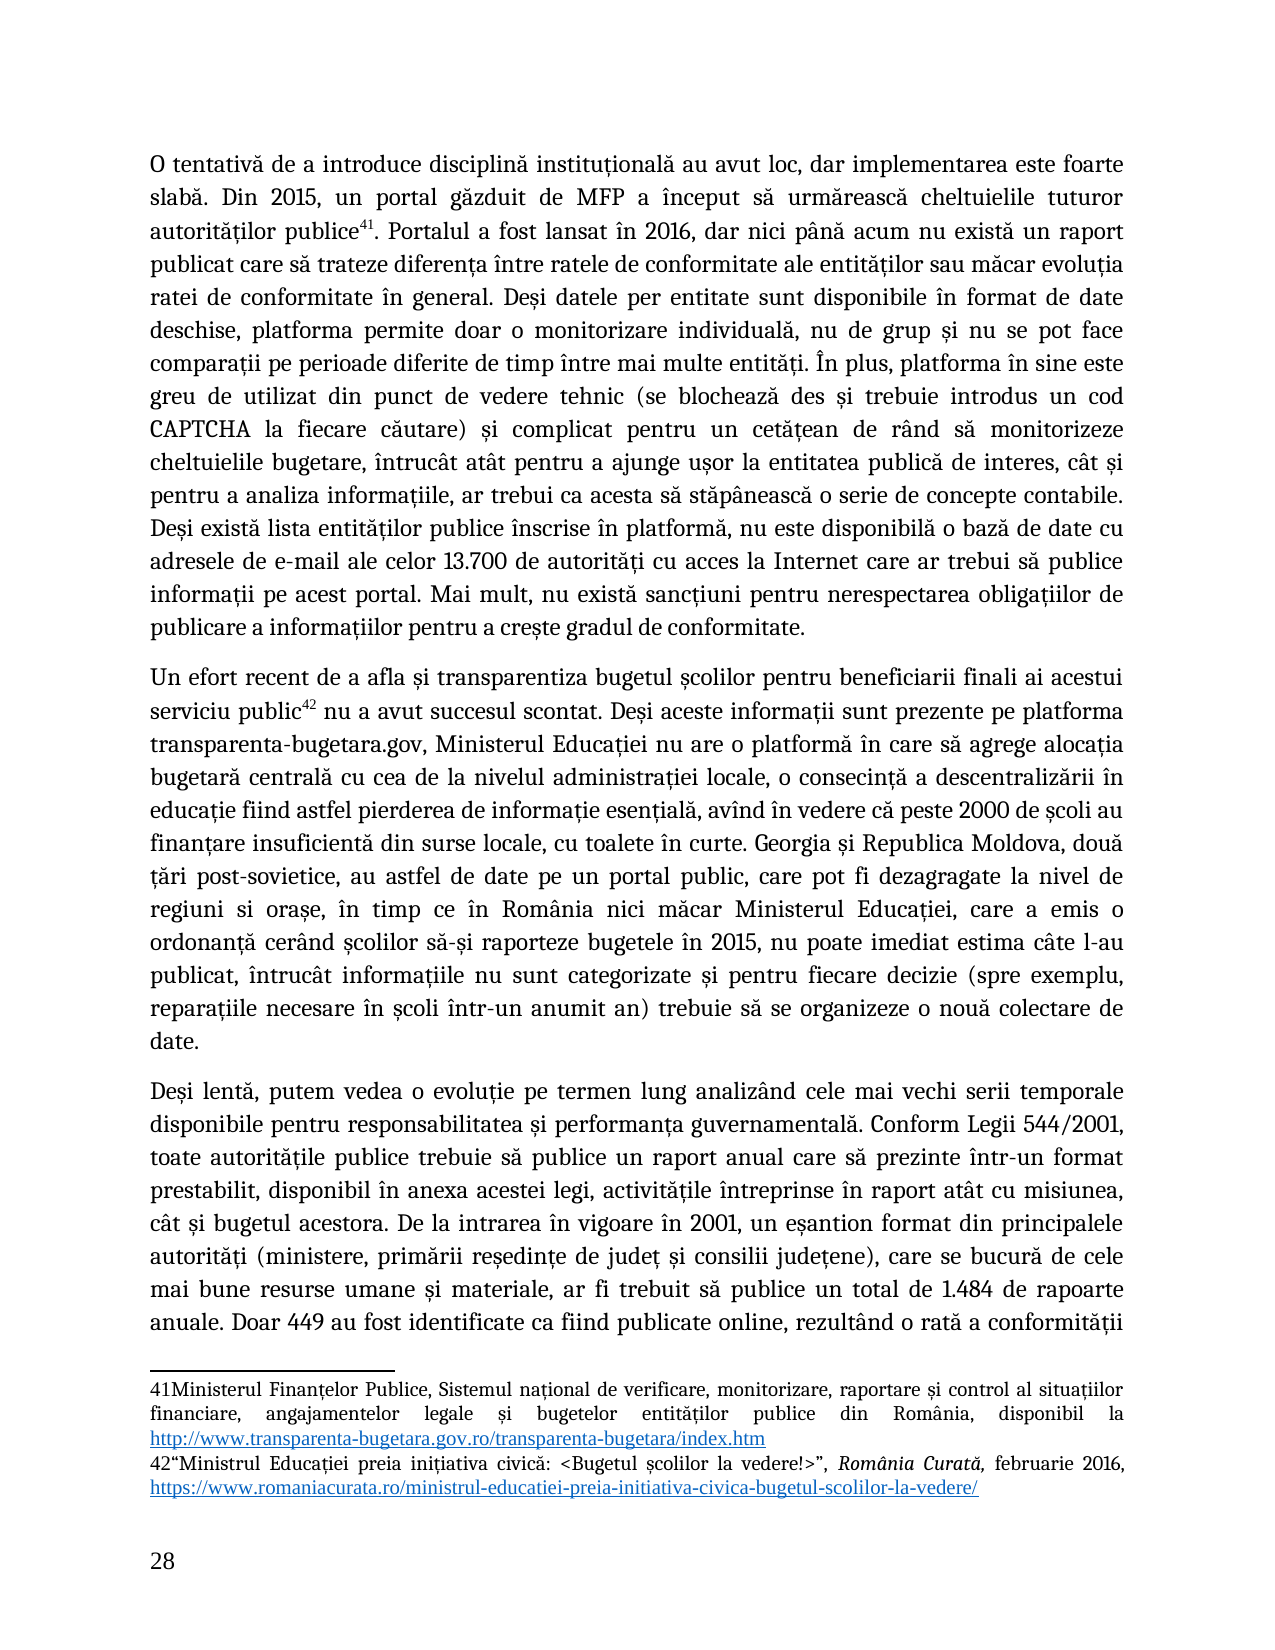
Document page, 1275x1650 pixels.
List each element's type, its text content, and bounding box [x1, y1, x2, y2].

text “Ministrul Educației preia inițiativa civică: <Bugetul școlilor la vedere!>”, România Curată, februarie 2016, https://www.romaniacurata.ro/ministrul-educatiei-preia-initiativa-civica-bugetul-scolilor-la-vedere/ [150, 1451, 1125, 1500]
text Ministerul Finanțelor Publice, Sistemul național de verificare, monitorizare, raportare și control al situațiilor financiare, angajamentelor legale și bugetelor entităților publice din România, disponibil la http://www.transparenta-bugetara.gov.ro/transparenta-bugetara/index.htm [150, 1377, 1125, 1451]
text O tentativă de a introduce disciplină instituțională au avut loc, dar implementarea este foarte slabă. Din 2015, un portal găzduit de MFP a început să urmărească cheltuielile tuturor autorităților publice. Portalul a fost lansat în 2016, dar nici până acum nu există un raport publicat care să trateze diferența între ratele de conformitate ale entităților sau măcar evoluția ratei de conformitate în general. Deși datele per entitate sunt disponibile în format de date deschise, platforma permite doar o monitorizare individuală, nu de grup și nu se pot face comparații pe perioade diferite de timp între mai multe entități. În plus, platforma în sine este greu de utilizat din punct de vedere tehnic (se blochează des și trebuie introdus un cod CAPTCHA la fiecare căutare) și complicat pentru un cetățean de rând să monitorizeze cheltuielile bugetare, întrucât atât pentru a ajunge ușor la entitatea publică de interes, cât și pentru a analiza informațiile, ar trebui ca acesta să stăpânească o serie de concepte contabile. Deși există lista entităților publice înscrise în platformă, nu este disponibilă o bază de date cu adresele de e-mail ale celor 13.700 de autorități cu acces la Internet care ar trebui să publice informații pe acest portal. Mai mult, nu există sancțiuni pentru nerespectarea obligațiilor de publicare a informațiilor pentru a crește gradul de conformitate. [150, 150, 1125, 642]
text Un efort recent de a afla și transparentiza bugetul școlilor pentru beneficiarii finali ai acestui serviciu public nu a avut succesul scontat. Deși aceste informații sunt prezente pe platforma transparenta-bugetara.gov, Ministerul Educației nu are o platformă în care să agrege alocația bugetară centrală cu cea de la nivelul administrației locale, o consecință a descentralizării în educație fiind astfel pierderea de informație esențială, avînd în vedere că peste 2000 de școli au finanțare insuficientă din surse locale, cu toalete în curte. Georgia și Republica Moldova, două țări post-sovietice, au astfel de date pe un portal public, care pot fi dezagragate la nivel de regiuni si orașe, în timp ce în România nici măcar Ministerul Educației, care a emis o ordonanță cerând școlilor să-și raporteze bugetele în 2015, nu poate imediat estima câte l-au publicat, întrucât informațiile nu sunt categorizate și pentru fiecare decizie (spre exemplu, reparațiile necesare în școli într-un anumit an) trebuie să se organizeze o nouă colectare de date. [150, 663, 1125, 1056]
text Deși lentă, putem vedea o evoluție pe termen lung analizând cele mai vechi serii temporale disponibile pentru responsabilitatea și performanța guvernamentală. Conform Legii 544/2001, toate autoritățile publice trebuie să publice un raport anual care să prezinte într-un format prestabilit, disponibil în anexa acestei legi, activitățile întreprinse în raport atât cu misiunea, cât și bugetul acestora. De la intrarea în vigoare în 2001, un eșantion format din principalele autorități (ministere, primării reședințe de județ și consilii județene), care se bucură de cele mai bune resurse umane și materiale, ar fi trebuit să publice un total de 1.484 de rapoarte anuale. Doar 449 au fost identificate ca fiind publicate online, rezultând o rată a conformității [150, 1077, 1125, 1336]
